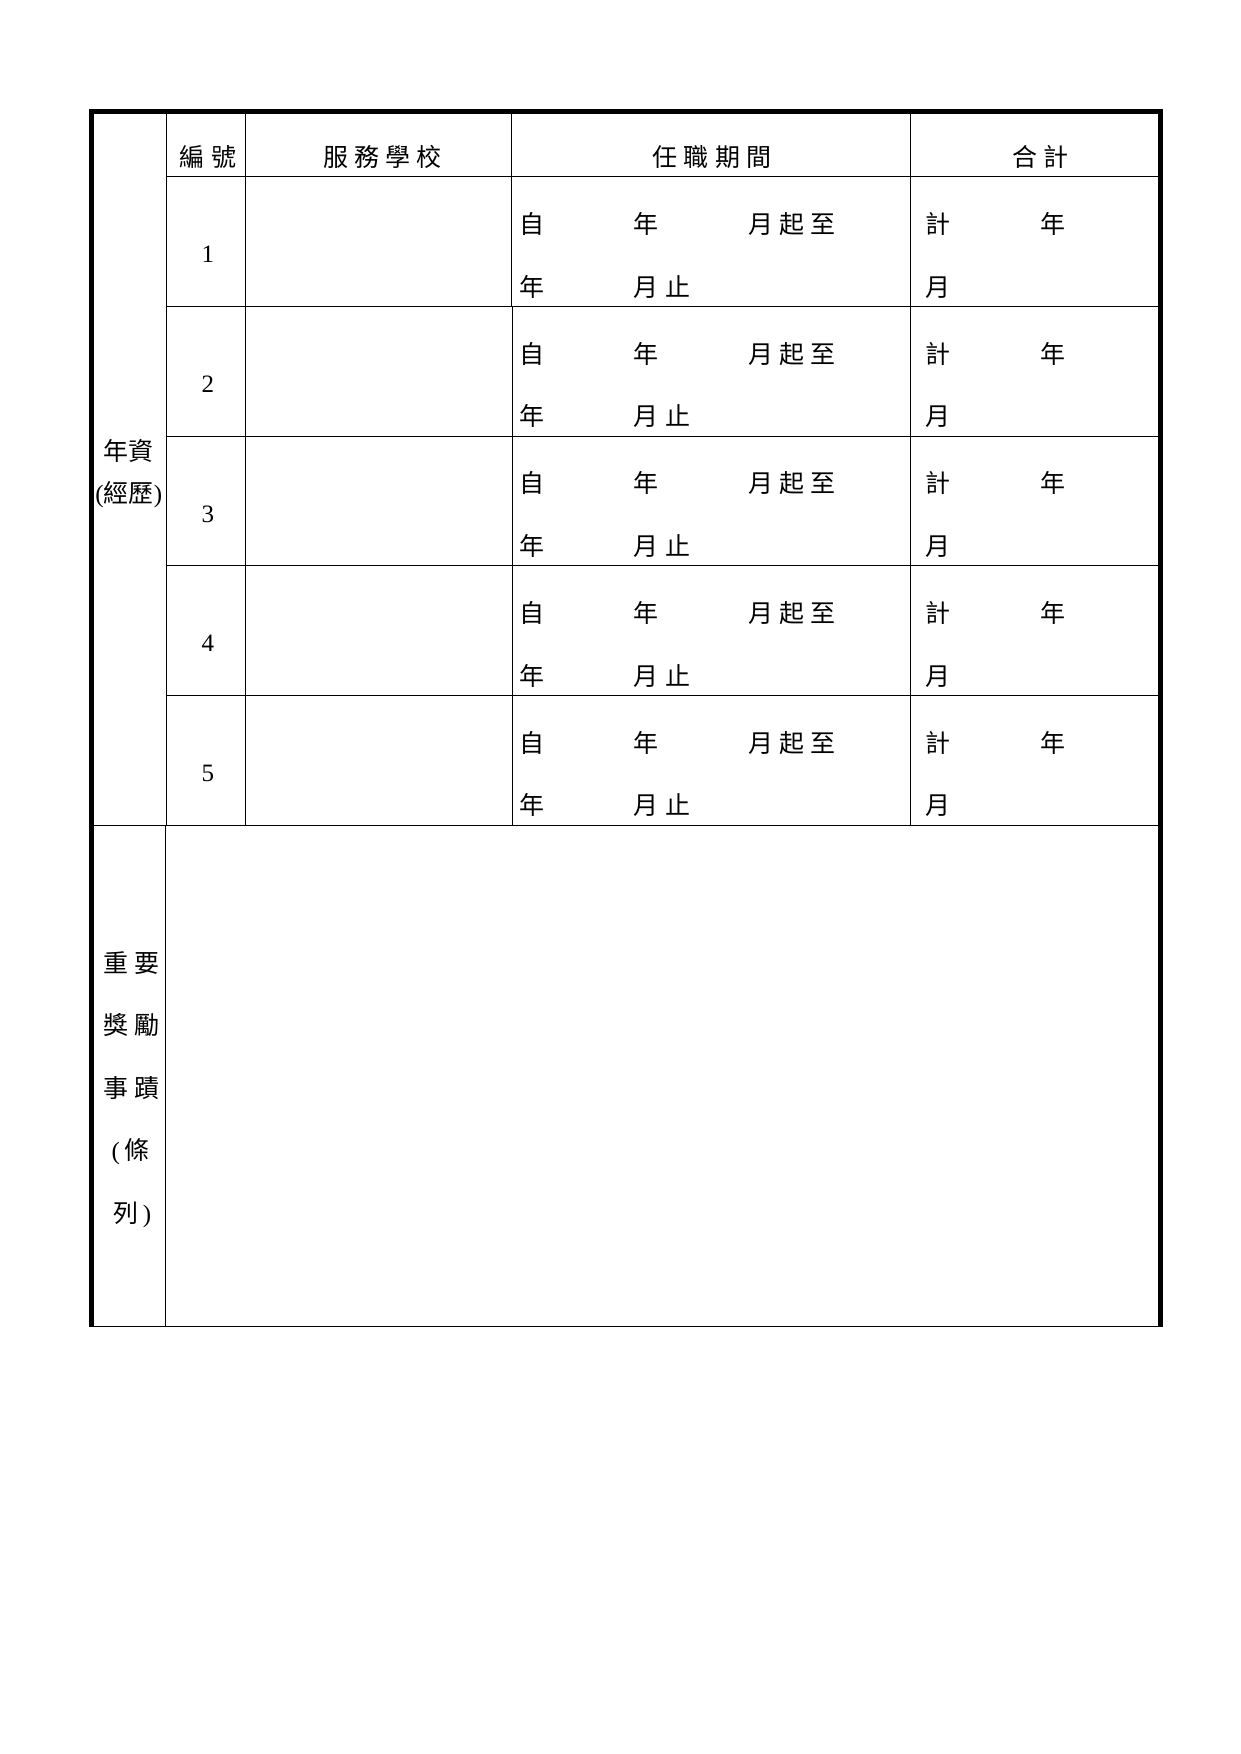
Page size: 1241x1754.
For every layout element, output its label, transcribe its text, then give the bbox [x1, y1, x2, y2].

table_cell [246, 696, 512, 825]
table_cell 自 年 月起至 年 月止 [513, 696, 910, 825]
table_header 編號 [167, 114, 245, 176]
table_cell 自 年 月起至 年 月止 [512, 177, 910, 306]
table_cell [246, 566, 512, 695]
table_cell 5 [167, 696, 245, 825]
table_cell 4 [167, 566, 245, 695]
table_cell 計 年 月 [911, 566, 1158, 695]
table_cell 自 年 月起至 年 月止 [513, 307, 910, 436]
table_cell 自 年 月起至 年 月止 [513, 437, 910, 565]
table_header 任職期間 [512, 114, 910, 176]
table_cell [246, 177, 511, 306]
table_cell 2 [167, 307, 245, 436]
table_cell [166, 826, 1158, 1326]
table_cell [246, 307, 512, 436]
table_cell 計 年 月 [911, 177, 1158, 306]
table_cell 計 年 月 [911, 696, 1158, 825]
table_cell 1 [167, 177, 245, 306]
table_header 服務學校 [246, 114, 511, 176]
table_header 合計 [911, 114, 1158, 176]
table_header 年資 (經歷) [94, 114, 166, 825]
table_cell 自 年 月起至 年 月止 [513, 566, 910, 695]
table_cell 計 年 月 [911, 437, 1158, 565]
table_cell 3 [167, 437, 245, 565]
table_cell [246, 437, 512, 565]
table_cell 重要 獎勵 事蹟 (條列) [94, 826, 165, 1326]
table_cell 計 年 月 [911, 307, 1158, 436]
